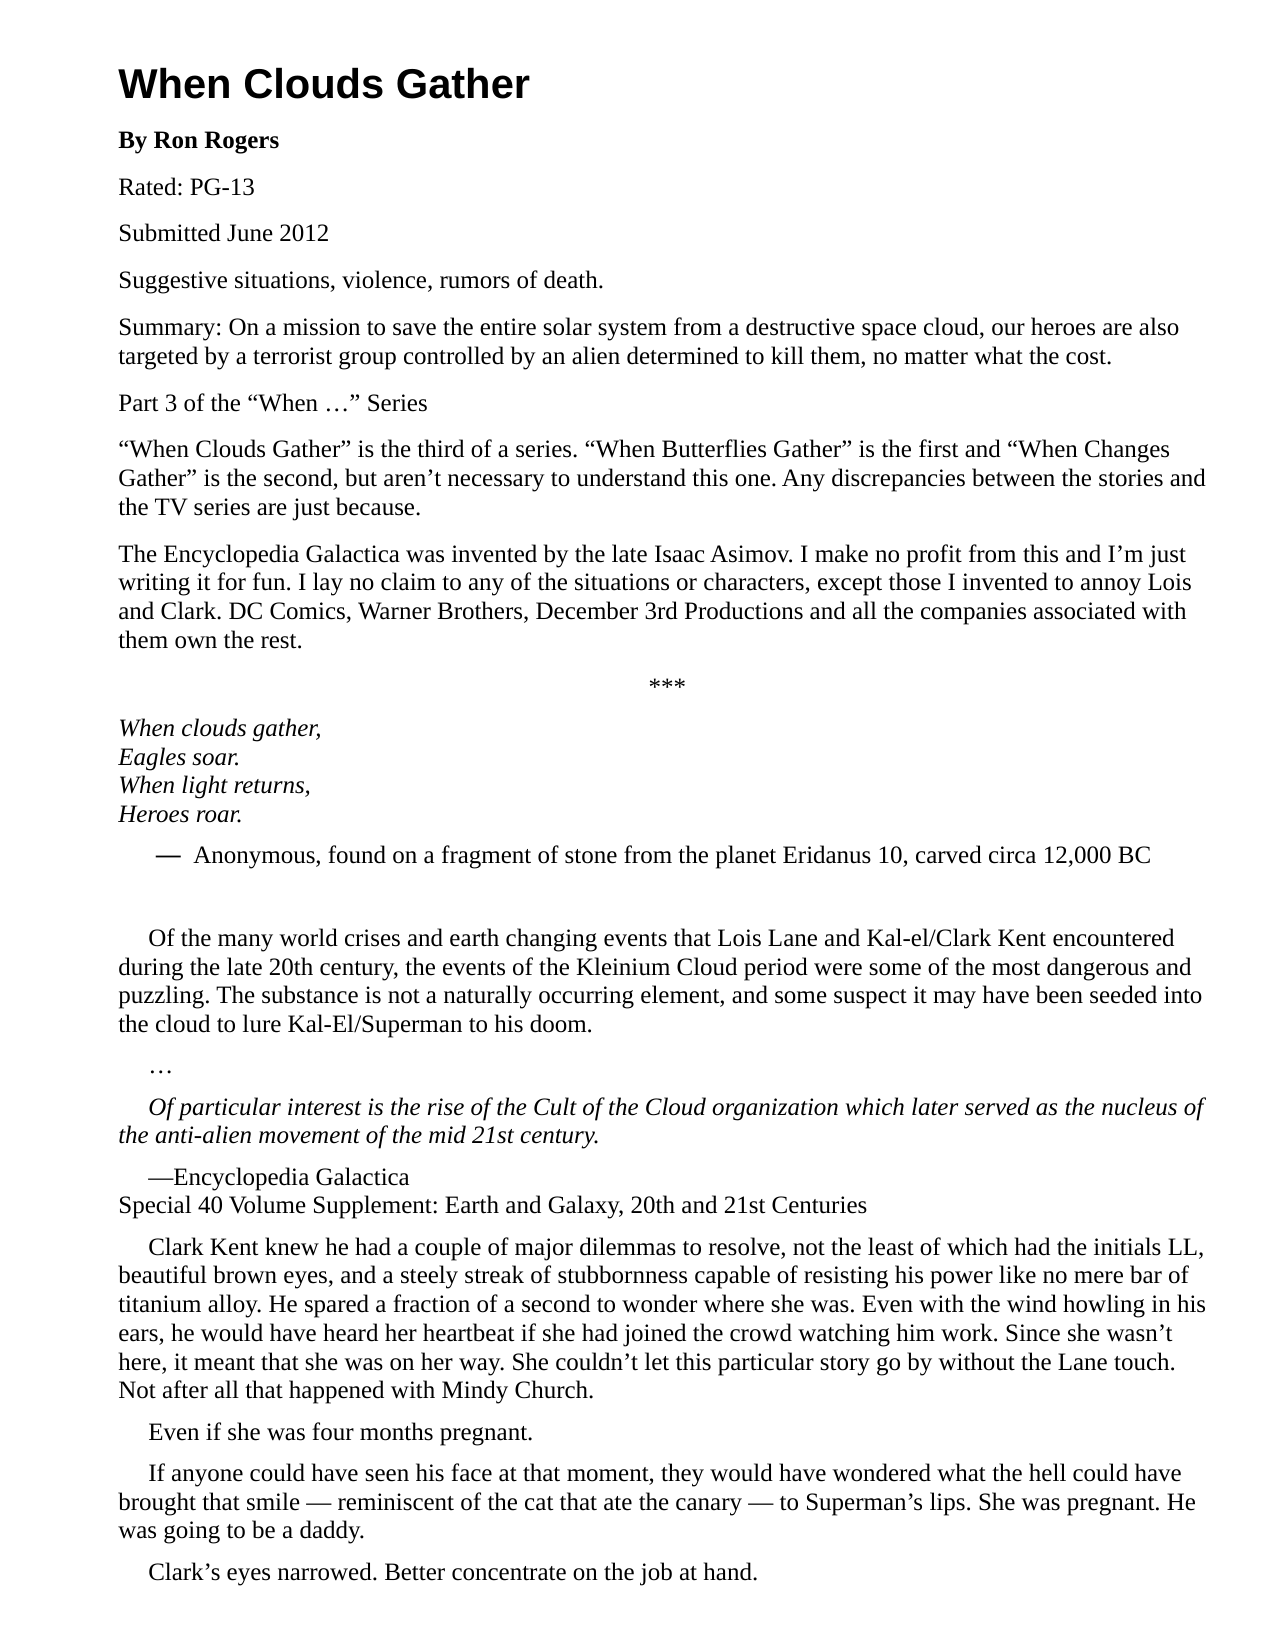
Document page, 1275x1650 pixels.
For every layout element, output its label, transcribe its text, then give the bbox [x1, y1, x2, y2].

text When clouds gather, Eagles soar. When light returns, Heroes roar. [118, 713, 1216, 828]
text Clark Kent knew he had a couple of major dilemmas to resolve, not the least of which had the initials LL, beautiful brown eyes, and a steely streak of stubbornness capable of resisting his power like no mere bar of titanium alloy. He spared a fraction of a second to wonder where she was. Even with the wind howling in his ears, he would have heard her heartbeat if she had joined the crowd watching him work. Since she wasn’t here, it meant that she was on her way. She couldn’t let this particular story go by without the Lane touch. Not after all that happened with Mindy Church. [118, 1232, 1216, 1404]
text Of the many world crises and earth changing events that Lois Lane and Kal-el/Clark Kent encountered during the late 20th century, the events of the Kleinium Cloud period were some of the most dangerous and puzzling. The substance is not a naturally occurring element, and some suspect it may have been seeded into the cloud to lure Kal-El/Superman to his doom. [118, 923, 1216, 1038]
text Summary: On a mission to save the entire solar system from a destructive space cloud, our heroes are also targeted by a terrorist group controlled by an alien determined to kill them, no matter what the cost. [118, 312, 1216, 369]
text Rated: PG-13 [118, 172, 1216, 201]
text … [118, 1050, 1216, 1079]
text The Encyclopedia Galactica was invented by the late Isaac Asimov. I make no profit from this and I’m just writing it for fun. I lay no claim to any of the situations or characters, except those I invented to annoy Lois and Clark. DC Comics, Warner Brothers, December 3rd Productions and all the companies associated with them own the rest. [118, 539, 1216, 654]
text Part 3 of the “When …” Series [118, 388, 1216, 416]
text By Ron Rogers [118, 125, 1216, 154]
text *** [118, 672, 1216, 700]
subtitle When Clouds Gather [118, 59, 1216, 107]
text Clark’s eyes narrowed. Better concentrate on the job at hand. [118, 1557, 1216, 1585]
text —Encyclopedia Galactica Special 40 Volume Supplement: Earth and Galaxy, 20th and 21st Centuries [118, 1162, 1216, 1219]
text “When Clouds Gather” is the third of a series. “When Butterflies Gather” is the first and “When Changes Gather” is the second, but aren’t necessary to understand this one. Any discrepancies between the stories and the TV series are just because. [118, 434, 1216, 521]
text Submitted June 2012 [118, 218, 1216, 247]
text Even if she was four months pregnant. [118, 1417, 1216, 1445]
list Anonymous, found on a fragment of stone from the planet Eridanus 10, carved circa 12,000 BC [156, 840, 1216, 869]
text If anyone could have seen his face at that moment, they would have wondered what the hell could have brought that smile — reminiscent of the cat that ate the canary — to Superman’s lips. She was pregnant. He was going to be a daddy. [118, 1458, 1216, 1544]
text Of particular interest is the rise of the Cult of the Cloud organization which later served as the nucleus of the anti-alien movement of the mid 21st century. [118, 1092, 1216, 1149]
text Suggestive situations, violence, rumors of death. [118, 265, 1216, 294]
